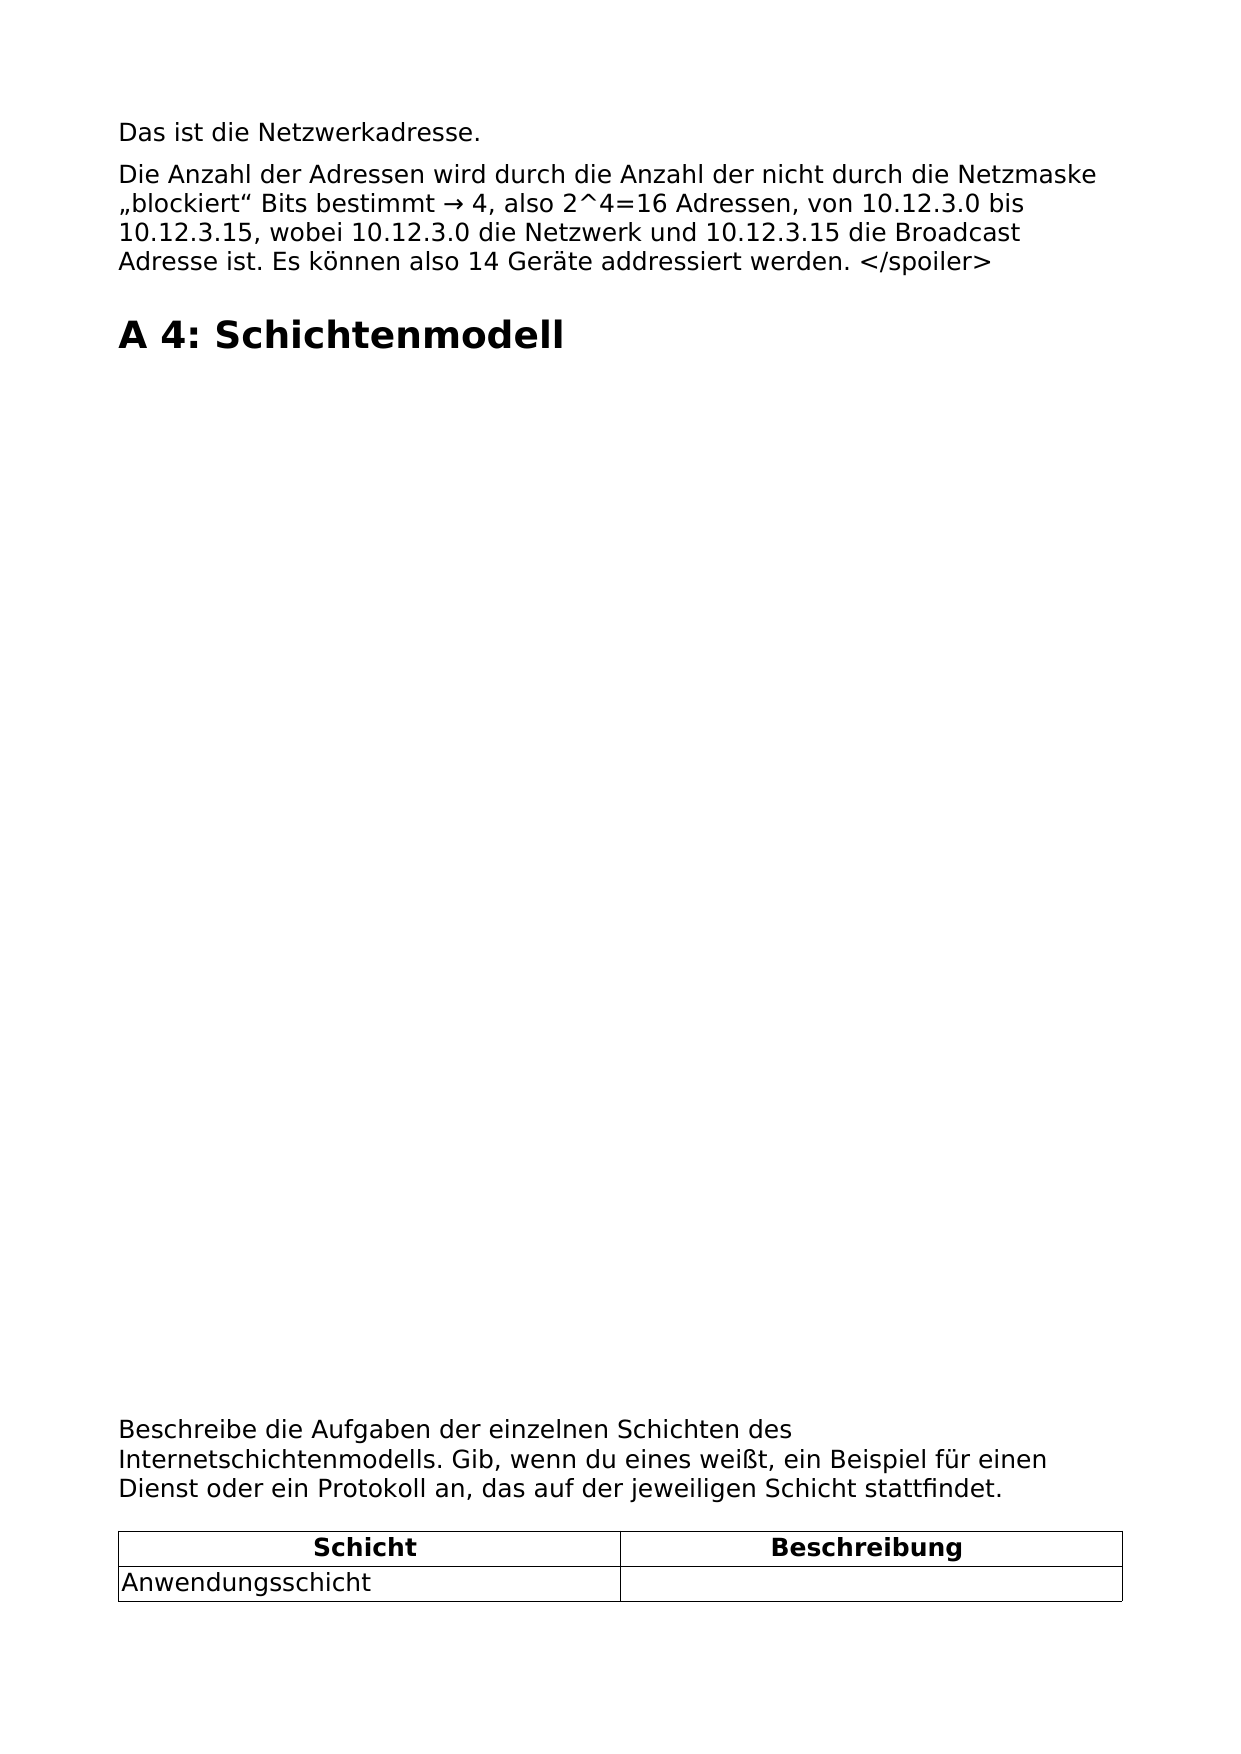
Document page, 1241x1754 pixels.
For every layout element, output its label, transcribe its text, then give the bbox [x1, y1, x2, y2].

text Die Anzahl der Adressen wird durch die Anzahl der nicht durch die Netzmaske „blockiert“ Bits bestimmt → 4, also 2^4=16 Adressen, von 10.12.3.0 bis 10.12.3.15, wobei 10.12.3.0 die Netzwerk und 10.12.3.15 die Broadcast Adresse ist. Es können also 14 Geräte addressiert werden. </spoiler> [118, 160, 1122, 276]
table_cell Anwendungsschicht [119, 1567, 620, 1601]
table_header Beschreibung [621, 1532, 1122, 1566]
subtitle A 4: Schichtenmodell [118, 314, 1122, 358]
text Beschreibe die Aufgaben der einzelnen Schichten des Internetschichtenmodells. Gib, wenn du eines weißt, ein Beispiel für einen Dienst oder ein Protokoll an, das auf der jeweiligen Schicht stattfindet. [118, 1416, 1122, 1503]
text Das ist die Netzwerkadresse. [118, 118, 1122, 147]
table_header Schicht [119, 1532, 620, 1566]
table_cell [621, 1567, 1122, 1601]
